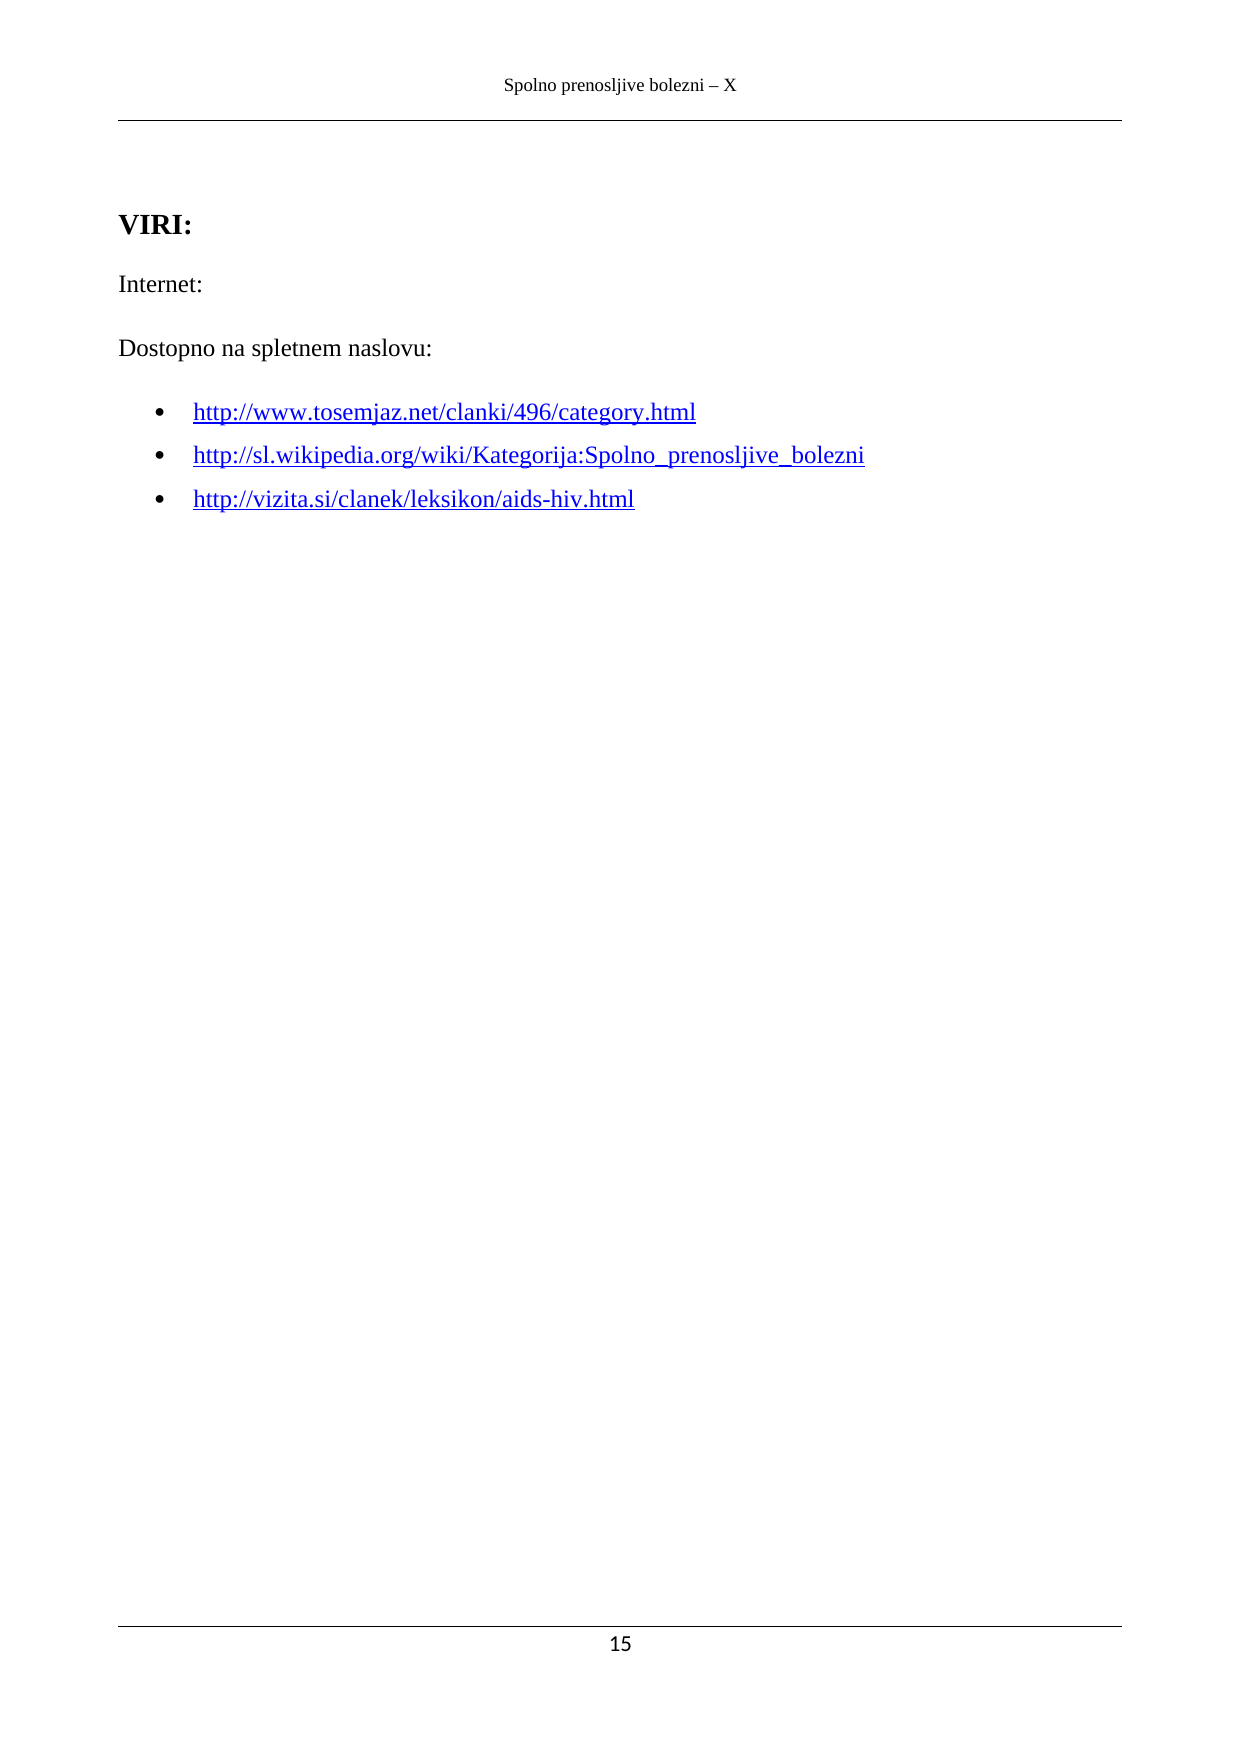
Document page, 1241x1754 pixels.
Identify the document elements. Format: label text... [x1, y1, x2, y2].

text Internet: [118, 269, 1122, 298]
text Dostopno na spletnem naslovu: [118, 333, 1122, 362]
list http://sl.wikipedia.org/wiki/Kategorija:Spolno_prenosljive_bolezni [156, 441, 1122, 469]
list http://vizita.si/clanek/leksikon/aids-hiv.html [156, 484, 1122, 512]
list http://www.tosemjaz.net/clanki/496/category.html [156, 397, 1122, 426]
subtitle VIRI: [118, 207, 1122, 240]
